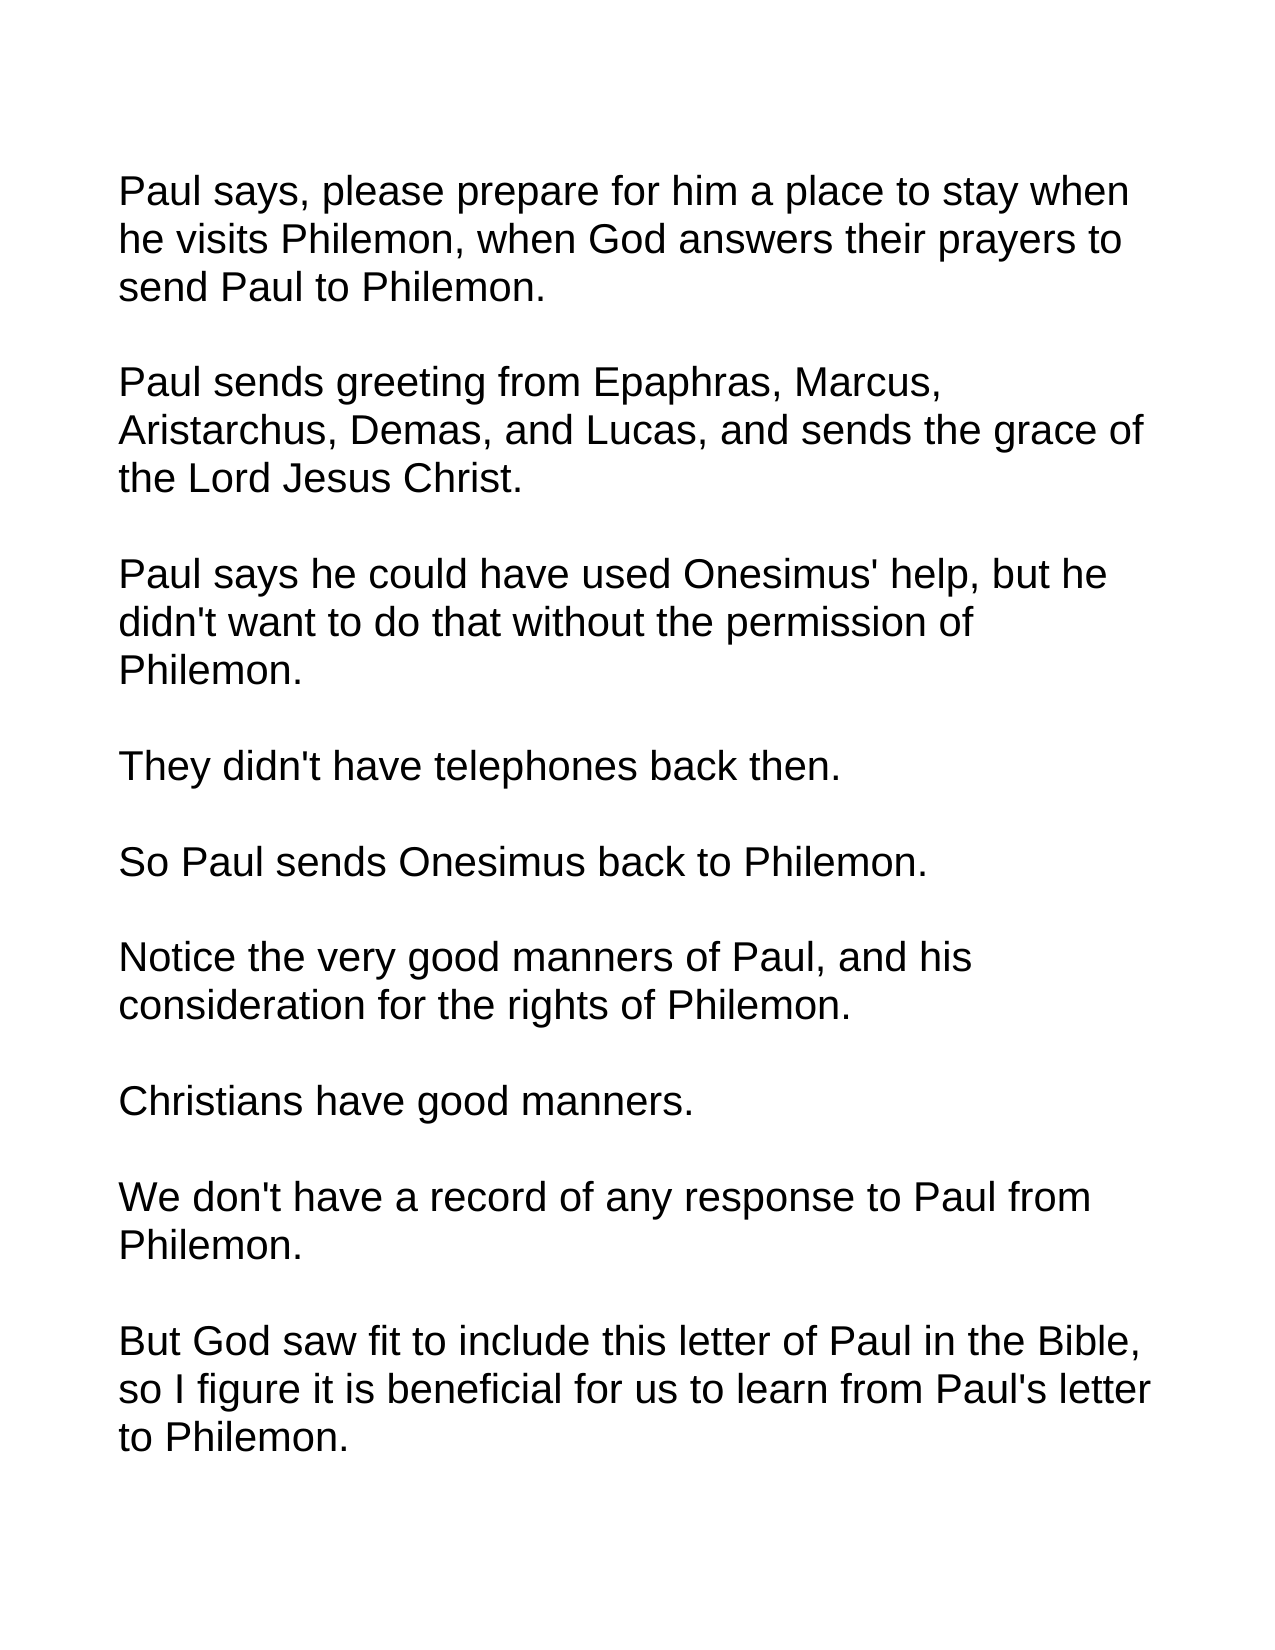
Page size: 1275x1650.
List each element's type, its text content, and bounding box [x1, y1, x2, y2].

text We don't have a record of any response to Paul from Philemon. [118, 1172, 1157, 1268]
text Paul says, please prepare for him a place to stay when he visits Philemon, when God answers their prayers to send Paul to Philemon. [118, 166, 1157, 310]
text But God saw fit to include this letter of Paul in the Bible, so I figure it is beneficial for us to learn from Paul's letter to Philemon. [118, 1316, 1157, 1460]
text Notice the very good manners of Paul, and his consideration for the rights of Philemon. [118, 933, 1157, 1028]
text Paul sends greeting from Epaphras, Marcus, Aristarchus, Demas, and Lucas, and sends the grace of the Lord Jesus Christ. [118, 358, 1157, 501]
text Christians have good manners. [118, 1076, 1157, 1124]
text So Paul sends Onesimus back to Philemon. [118, 837, 1157, 885]
text Paul says he could have used Onesimus' help, but he didn't want to do that without the permission of Philemon. [118, 549, 1157, 693]
text They didn't have telephones back then. [118, 741, 1157, 789]
